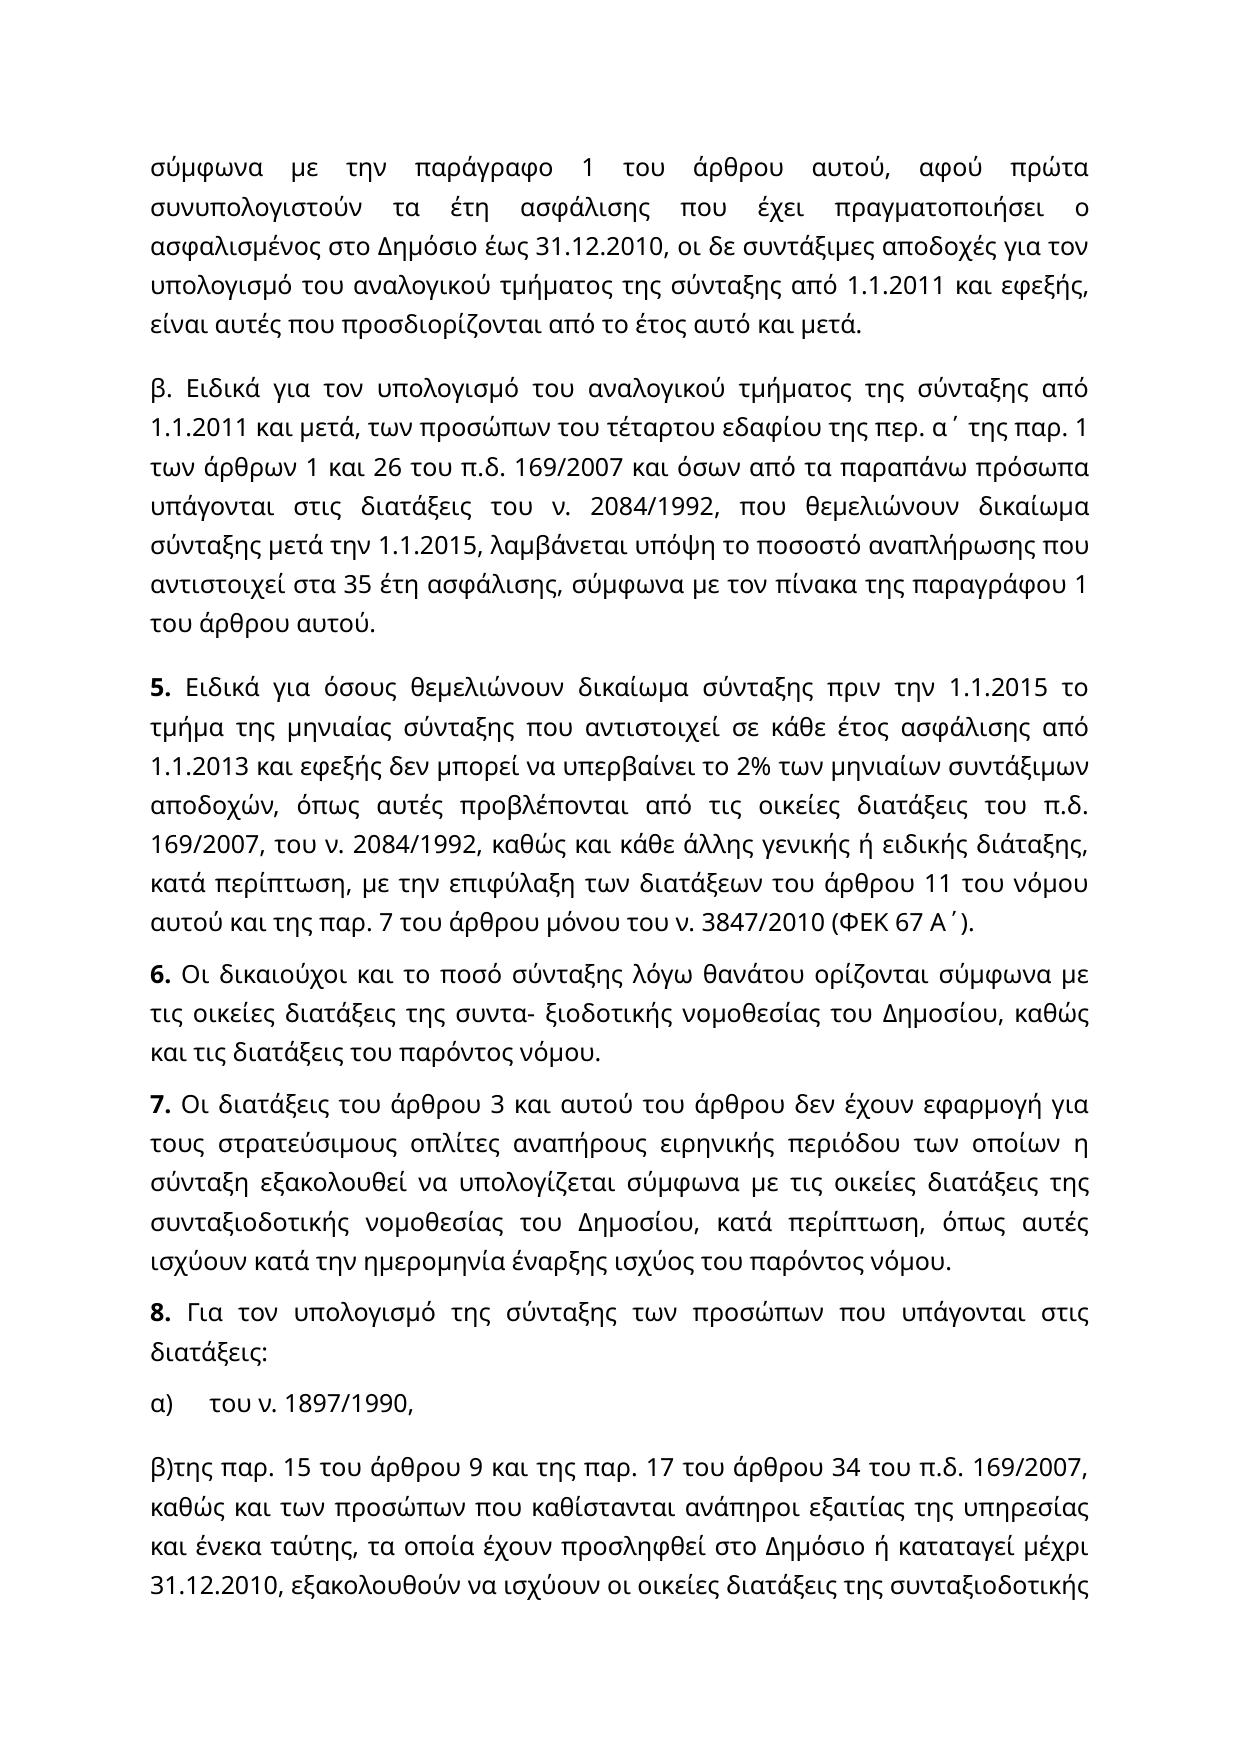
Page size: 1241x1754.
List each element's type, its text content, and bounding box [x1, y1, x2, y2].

text 8. Για τον υπολογισμό της σύνταξης των προσώπων που υπάγονται στις διατάξεις: [150, 1295, 1090, 1368]
text 5. Ειδικά για όσους θεμελιώνουν δικαίωμα σύνταξης πριν την 1.1.2015 το τμήμα της μηνιαίας σύνταξης που αντιστοιχεί σε κάθε έτος ασφάλισης από 1.1.2013 και εφεξής δεν μπορεί να υπερβαίνει το 2% των μηνιαίων συντάξιμων αποδοχών, όπως αυτές προβλέπονται από τις οικείες διατάξεις του π.δ. 169/2007, του ν. 2084/1992, καθώς και κάθε άλλης γενικής ή ειδικής διάταξης, κατά περίπτωση, με την επιφύλαξη των διατάξεων του άρθρου 11 του νόμου αυτού και της παρ. 7 του άρθρου μόνου του ν. 3847/2010 (ΦΕΚ 67 Α΄). [150, 670, 1090, 939]
text β. Ειδικά για τον υπολογισμό του αναλογικού τμήματος της σύνταξης από 1.1.2011 και μετά, των προσώπων του τέταρτου εδαφίου της περ. α΄ της παρ. 1 των άρθρων 1 και 26 του π.δ. 169/2007 και όσων από τα παραπάνω πρόσωπα υπάγονται στις διατάξεις του ν. 2084/1992, που θεμελιώνουν δικαίωμα σύνταξης μετά την 1.1.2015, λαμβάνεται υπόψη το ποσοστό αναπλήρωσης που αντιστοιχεί στα 35 έτη ασφάλισης, σύμφωνα με τον πίνακα της παραγράφου 1 του άρθρου αυτού. [150, 371, 1090, 640]
list α) του ν. 1897/1990, [150, 1386, 1090, 1420]
text β)της παρ. 15 του άρθρου 9 και της παρ. 17 του άρθρου 34 του π.δ. 169/2007, καθώς και των προσώπων που καθίστανται ανάπηροι εξαιτίας της υπηρεσίας και ένεκα ταύτης, τα οποία έχουν προσληφθεί στο Δημόσιο ή καταταγεί μέχρι 31.12.2010, εξακολουθούν να ισχύουν οι οικείες διατάξεις της συνταξιοδοτικής [150, 1450, 1090, 1602]
text 6. Οι δικαιούχοι και το ποσό σύνταξης λόγω θανάτου ορίζονται σύμφωνα με τις οικείες διατάξεις της συντα- ξιοδοτικής νομοθεσίας του Δημοσίου, καθώς και τις διατάξεις του παρόντος νόμου. [150, 957, 1090, 1069]
text σύμφωνα με την παράγραφο 1 του άρθρου αυτού, αφού πρώτα συνυπολογιστούν τα έτη ασφάλισης που έχει πραγματοποιήσει ο ασφαλισμένος στο Δημόσιο έως 31.12.2010, οι δε συντάξιμες αποδοχές για τον υπολογισμό του αναλογικού τμήματος της σύνταξης από 1.1.2011 και εφεξής, είναι αυτές που προσδιορίζονται από το έτος αυτό και μετά. [150, 150, 1090, 341]
text 7. Οι διατάξεις του άρθρου 3 και αυτού του άρθρου δεν έχουν εφαρμογή για τους στρατεύσιμους οπλίτες αναπήρους ειρηνικής περιόδου των οποίων η σύνταξη εξακολουθεί να υπολογίζεται σύμφωνα με τις οικείες διατάξεις της συνταξιοδοτικής νομοθεσίας του Δημοσίου, κατά περίπτωση, όπως αυτές ισχύουν κατά την ημερομηνία έναρξης ισχύος του παρόντος νόμου. [150, 1087, 1090, 1277]
